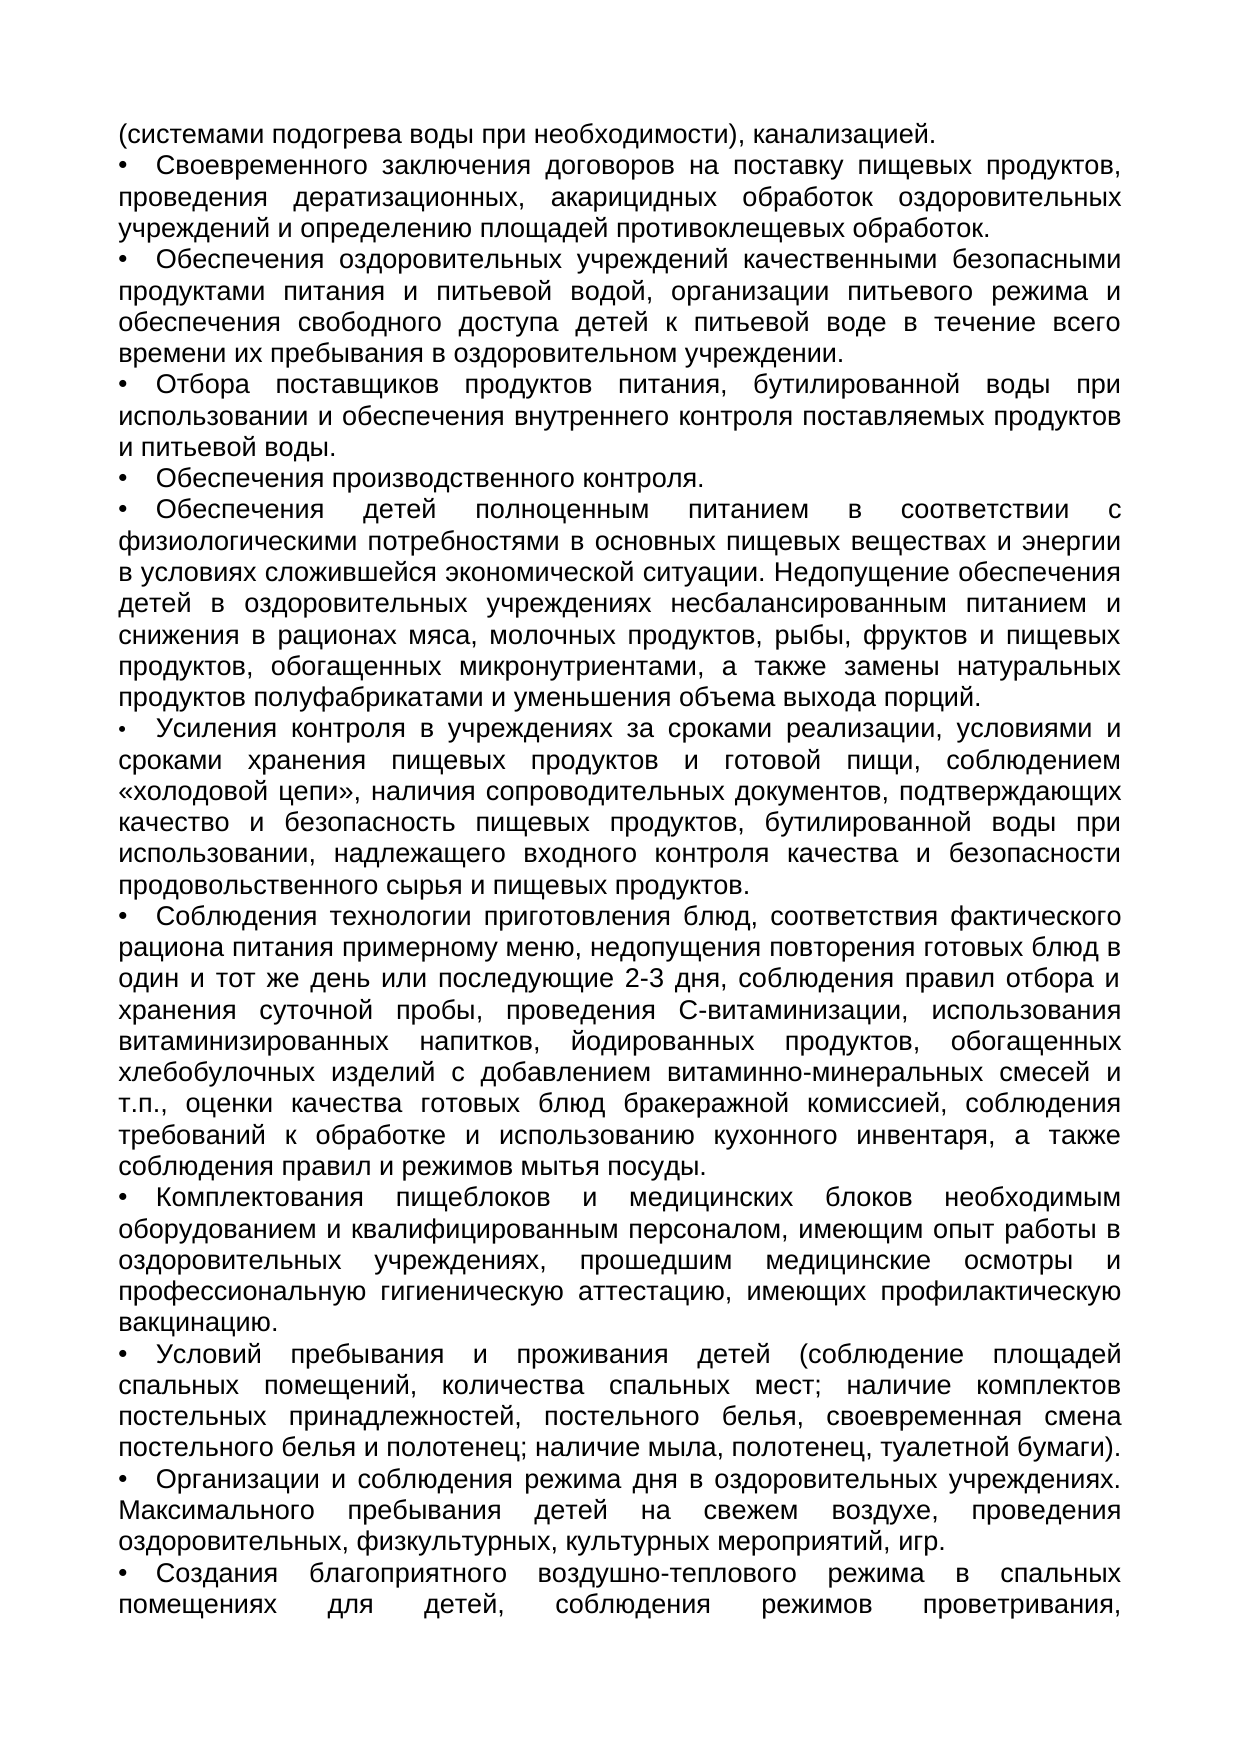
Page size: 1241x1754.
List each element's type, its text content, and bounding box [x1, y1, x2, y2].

list Соблюдения технологии приготовления блюд, соответствия фактического рациона питания примерному меню, недопущения повторения готовых блюд в один и тот же день или последующие 2-3 дня, соблюдения правил отбора и хранения суточной пробы, проведения С-витаминизации, использования витаминизированных напитков, йодированных продуктов, обогащенных хлебобулочных изделий с добавлением витаминно-минеральных смесей и т.п., оценки качества готовых блюд бракеражной комиссией, соблюдения требований к обработке и использованию кухонного инвентаря, а также соблюдения правил и режимов мытья посуды. [81, 900, 1122, 1181]
list Отбора поставщиков продуктов питания, бутилированной воды при использовании и обеспечения внутреннего контроля поставляемых продуктов и питьевой воды. [81, 368, 1122, 462]
list Создания благоприятного воздушно-теплового режима в спальных помещениях для детей, соблюдения режимов проветривания, [81, 1557, 1122, 1619]
list Организации и соблюдения режима дня в оздоровительных учреждениях. Максимального пребывания детей на свежем воздухе, проведения оздоровительных, физкультурных, культурных мероприятий, игр. [81, 1463, 1122, 1557]
list (системами подогрева воды при необходимости), канализацией. [81, 118, 1122, 149]
list Своевременного заключения договоров на поставку пищевых продуктов, проведения дератизационных, акарицидных обработок оздоровительных учреждений и определению площадей противоклещевых обработок. [81, 149, 1122, 243]
list Условий пребывания и проживания детей (соблюдение площадей спальных помещений, количества спальных мест; наличие комплектов постельных принадлежностей, постельного белья, своевременная смена постельного белья и полотенец; наличие мыла, полотенец, туалетной бумаги). [81, 1338, 1122, 1463]
list Обеспечения оздоровительных учреждений качественными безопасными продуктами питания и питьевой водой, организации питьевого режима и обеспечения свободного доступа детей к питьевой воде в течение всего времени их пребывания в оздоровительном учреждении. [81, 243, 1122, 368]
list Усиления контроля в учреждениях за сроками реализации, условиями и сроками хранения пищевых продуктов и готовой пищи, соблюдением «холодовой цепи», наличия сопроводительных документов, подтверждающих качество и безопасность пищевых продуктов, бутилированной воды при использовании, надлежащего входного контроля качества и безопасности продовольственного сырья и пищевых продуктов. [81, 712, 1122, 900]
list Обеспечения производственного контроля. [81, 462, 1122, 493]
list Комплектования пищеблоков и медицинских блоков необходимым оборудованием и квалифицированным персоналом, имеющим опыт работы в оздоровительных учреждениях, прошедшим медицинские осмотры и профессиональную гигиеническую аттестацию, имеющих профилактическую вакцинацию. [81, 1181, 1122, 1338]
list Обеспечения детей полноценным питанием в соответствии с физиологическими потребностями в основных пищевых веществах и энергии в условиях сложившейся экономической ситуации. Недопущение обеспечения детей в оздоровительных учреждениях несбалансированным питанием и снижения в рационах мяса, молочных продуктов, рыбы, фруктов и пищевых продуктов, обогащенных микронутриентами, а также замены натуральных продуктов полуфабрикатами и уменьшения объема выхода порций. [81, 493, 1122, 712]
